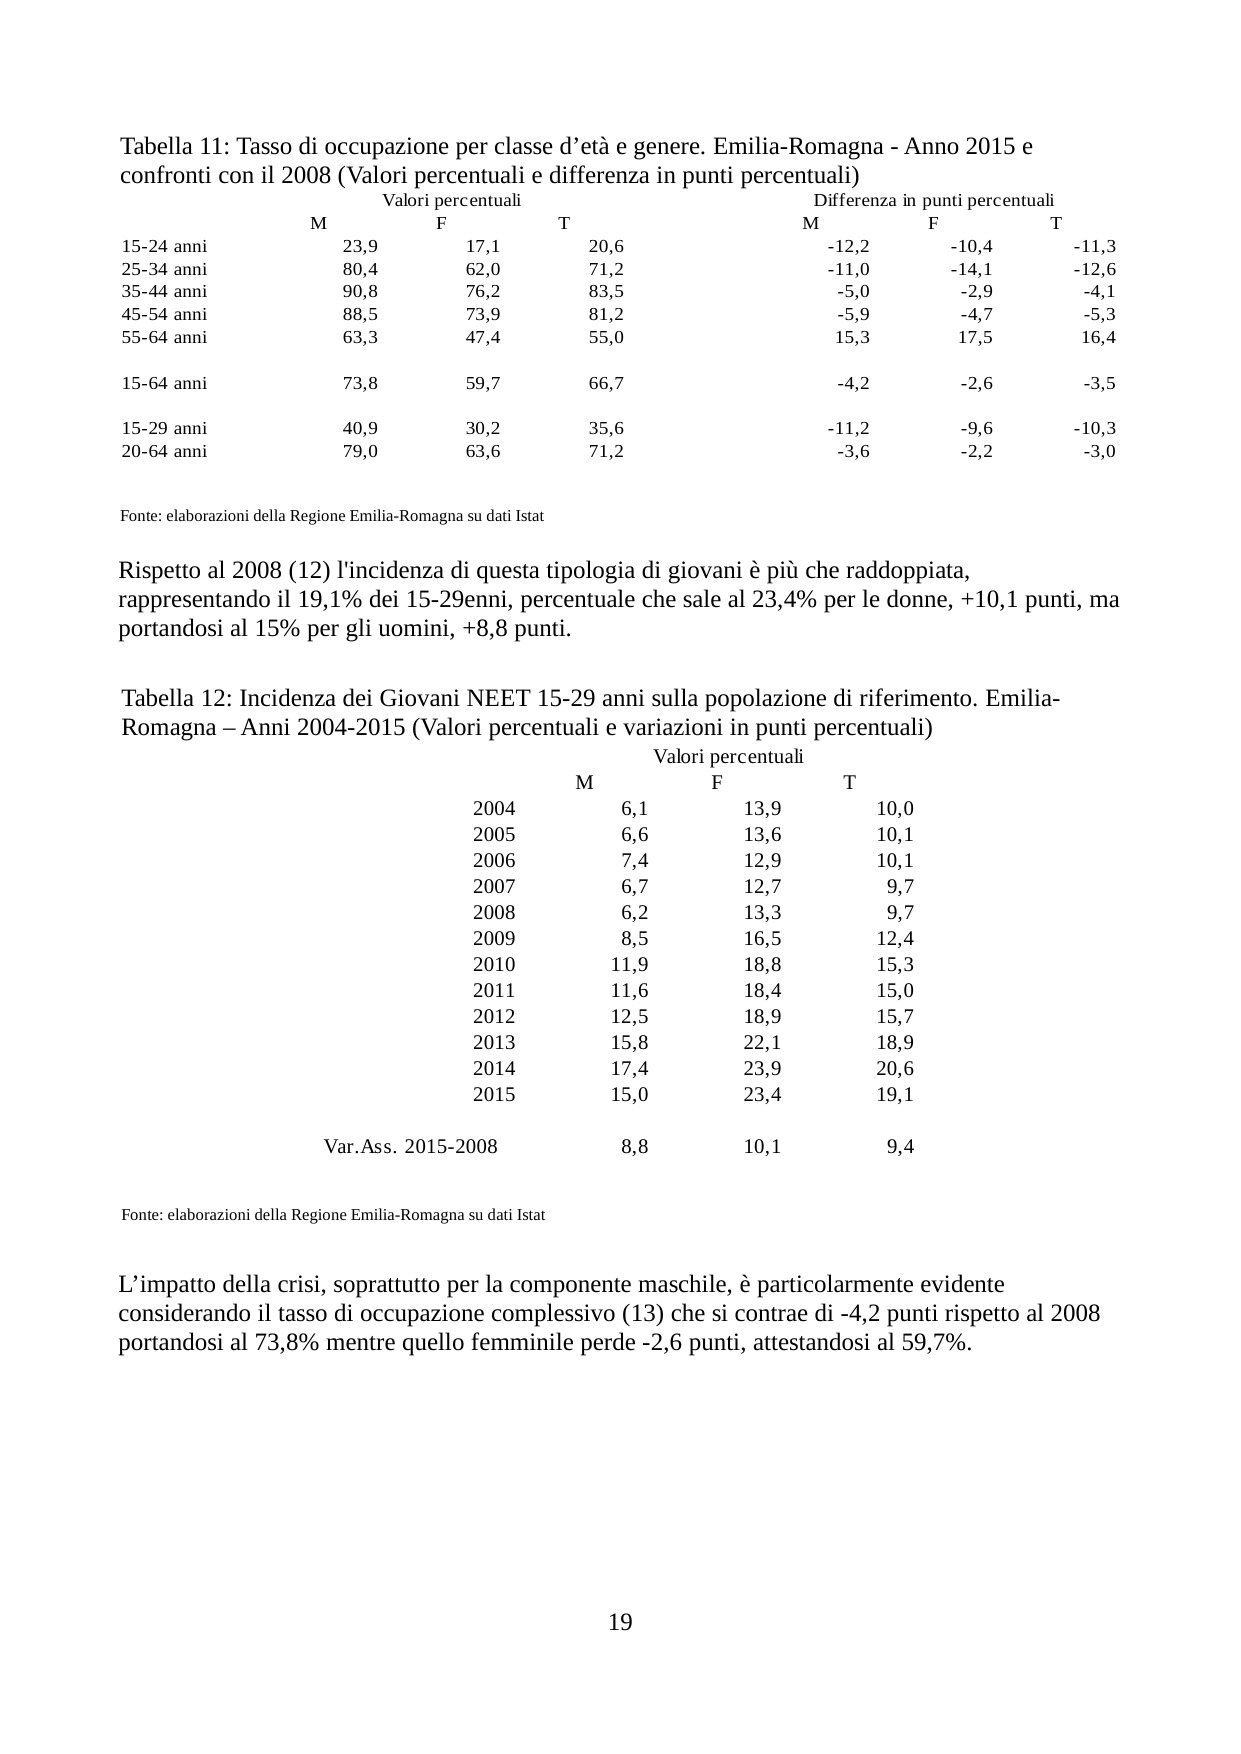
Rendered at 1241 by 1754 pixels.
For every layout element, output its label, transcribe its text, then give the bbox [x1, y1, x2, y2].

text Fonte: elaborazioni della Regione Emilia-Romagna su dati Istat [120, 507, 1121, 525]
text Tabella 12: Incidenza dei Giovani NEET 15-29 anni sulla popolazione di riferimento. Emilia-Romagna – Anni 2004-2015 (Valori percentuali e variazioni in punti percentuali) [121, 683, 1119, 741]
text L’impatto della crisi, soprattutto per la componente maschile, è particolarmente evidente considerando il tasso di occupazione complessivo (Tabella 13) che si contrae di -4,2 punti rispetto al 2008 portandosi al 73,8% mentre quello femminile perde -2,6 punti, attestandosi al 59,7%. [118, 1269, 1122, 1356]
text Rispetto al 2008 (Tabella 12) l'incidenza di questa tipologia di giovani è più che raddoppiata, rappresentando il 19,1% dei 15-29enni, percentuale che sale al 23,4% per le donne, +10,1 punti, ma portandosi al 15% per gli uomini, +8,8 punti. [118, 554, 1122, 642]
text Tabella 11: Tasso di occupazione per classe d’età e genere. Emilia-Romagna - Anno 2015 e confronti con il 2008 (Valori percentuali e differenza in punti percentuali) [120, 131, 1121, 189]
text Fonte: elaborazioni della Regione Emilia-Romagna su dati Istat [121, 1205, 1119, 1224]
